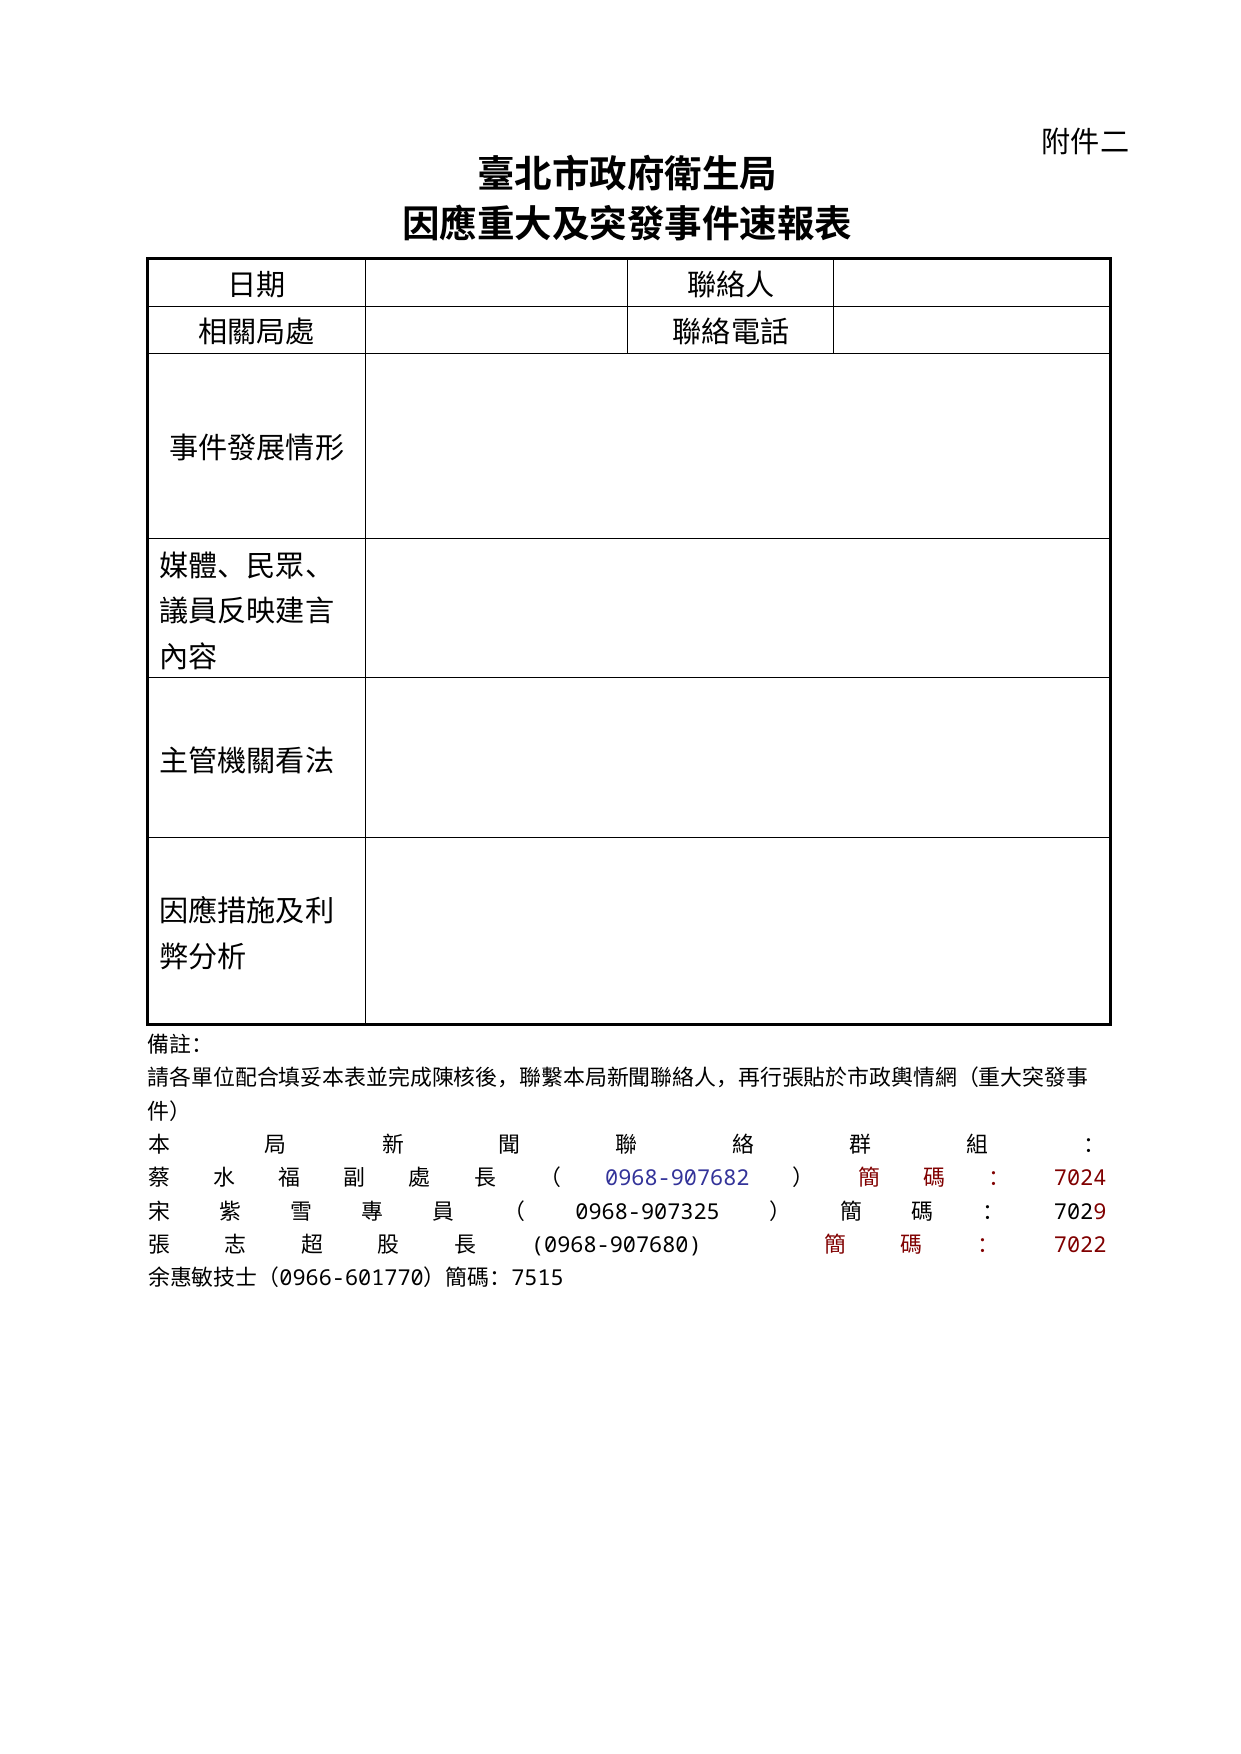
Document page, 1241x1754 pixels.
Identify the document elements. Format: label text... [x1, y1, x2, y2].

table_cell [366, 838, 1109, 1023]
table_cell 事件發展情形 [149, 354, 365, 538]
table_cell 媒體、民眾、議員反映建言內容 [149, 539, 365, 677]
text 臺北市政府衛生局 [148, 148, 1106, 198]
table_cell [366, 307, 627, 353]
text 請各單位配合填妥本表並完成陳核後，聯繫本局新聞聯絡人，再行張貼於市政輿情網（重大突發事件） [147, 1059, 1106, 1126]
text 本局新聞聯絡群組： 蔡水福副處長（0968-907682）簡碼：7024 宋紫雪專員（0968-907325）簡碼：7029 張志超股長(0968-907680) 簡碼：7022 余惠敏技士（0966-601770）簡碼：7515 [148, 1126, 1106, 1292]
table_header [366, 260, 627, 306]
table_cell 主管機關看法 [149, 678, 365, 837]
table_cell [366, 354, 1109, 538]
text 備註： [147, 1026, 1106, 1059]
table_header [834, 260, 1109, 306]
text 因應重大及突發事件速報表 [148, 198, 1106, 248]
table_cell 因應措施及利弊分析 [149, 838, 365, 1023]
table_cell [366, 539, 1109, 677]
text [991, 110, 1179, 185]
table_cell 相關局處 [149, 307, 365, 353]
table_cell [366, 678, 1109, 837]
table_header 日期 [149, 260, 365, 306]
table_cell [834, 307, 1109, 353]
table_cell 聯絡電話 [628, 307, 833, 353]
table_header 聯絡人 [628, 260, 833, 306]
text 附件二 [1000, 119, 1170, 161]
